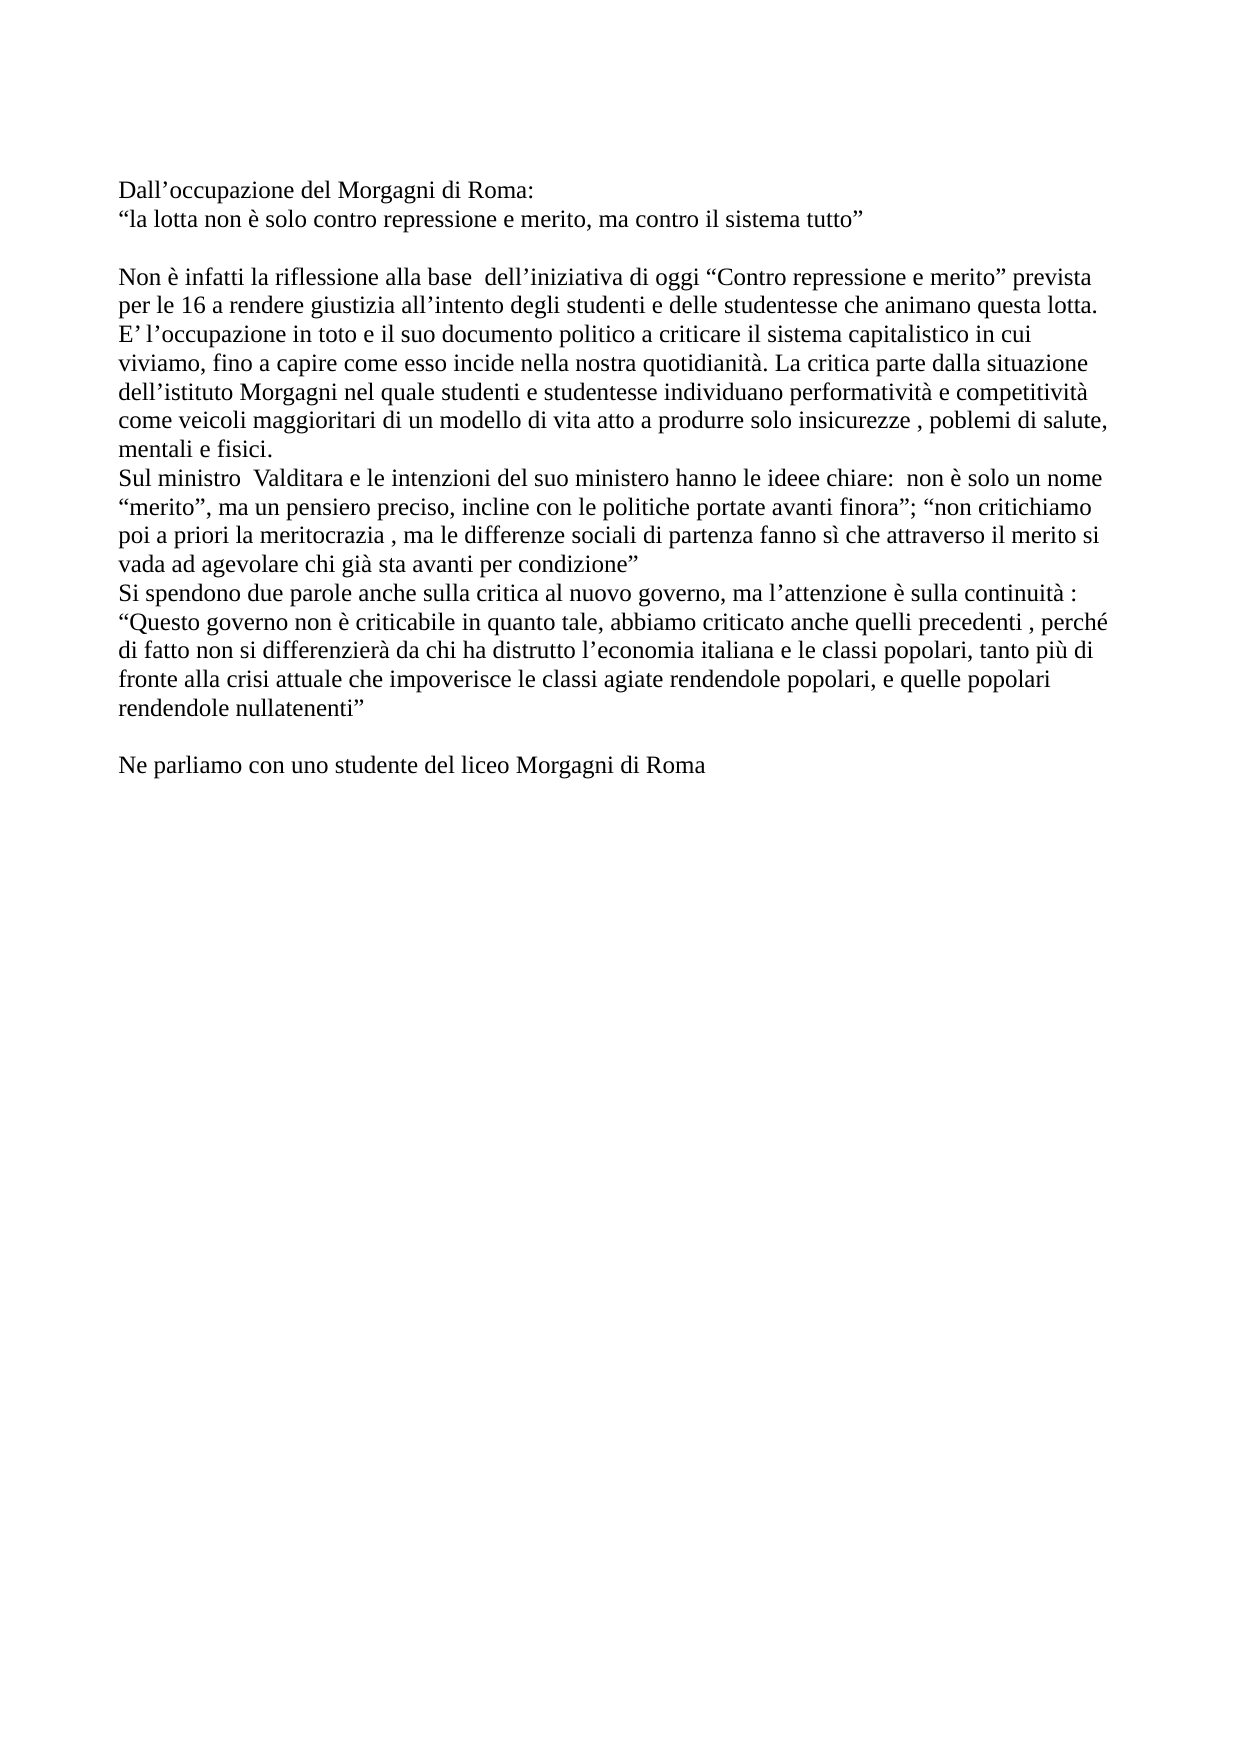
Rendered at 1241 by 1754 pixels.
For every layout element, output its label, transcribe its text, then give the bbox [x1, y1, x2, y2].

text Dall’occupazione del Morgagni di Roma: [118, 176, 1122, 204]
text Ne parliamo con uno studente del liceo Morgagni di Roma [118, 751, 1122, 779]
text “la lotta non è solo contro repressione e merito, ma contro il sistema tutto” [118, 204, 1122, 233]
text Non è infatti la riflessione alla base dell’iniziativa di oggi “Contro repressione e merito” prevista per le 16 a rendere giustizia all’intento degli studenti e delle studentesse che animano questa lotta. E’ l’occupazione in toto e il suo documento politico a criticare il sistema capitalistico in cui viviamo, fino a capire come esso incide nella nostra quotidianità. La critica parte dalla situazione dell’istituto Morgagni nel quale studenti e studentesse individuano performatività e competitività come veicoli maggioritari di un modello di vita atto a produrre solo insicurezze , poblemi di salute, mentali e fisici. [118, 262, 1122, 463]
text Sul ministro Valditara e le intenzioni del suo ministero hanno le ideee chiare: non è solo un nome “merito”, ma un pensiero preciso, incline con le politiche portate avanti finora”; “non critichiamo poi a priori la meritocrazia , ma le differenze sociali di partenza fanno sì che attraverso il merito si vada ad agevolare chi già sta avanti per condizione” [118, 463, 1122, 578]
text Si spendono due parole anche sulla critica al nuovo governo, ma l’attenzione è sulla continuità : “Questo governo non è criticabile in quanto tale, abbiamo criticato anche quelli precedenti , perché di fatto non si differenzierà da chi ha distrutto l’economia italiana e le classi popolari, tanto più di fronte alla crisi attuale che impoverisce le classi agiate rendendole popolari, e quelle popolari rendendole nullatenenti” [118, 578, 1122, 722]
